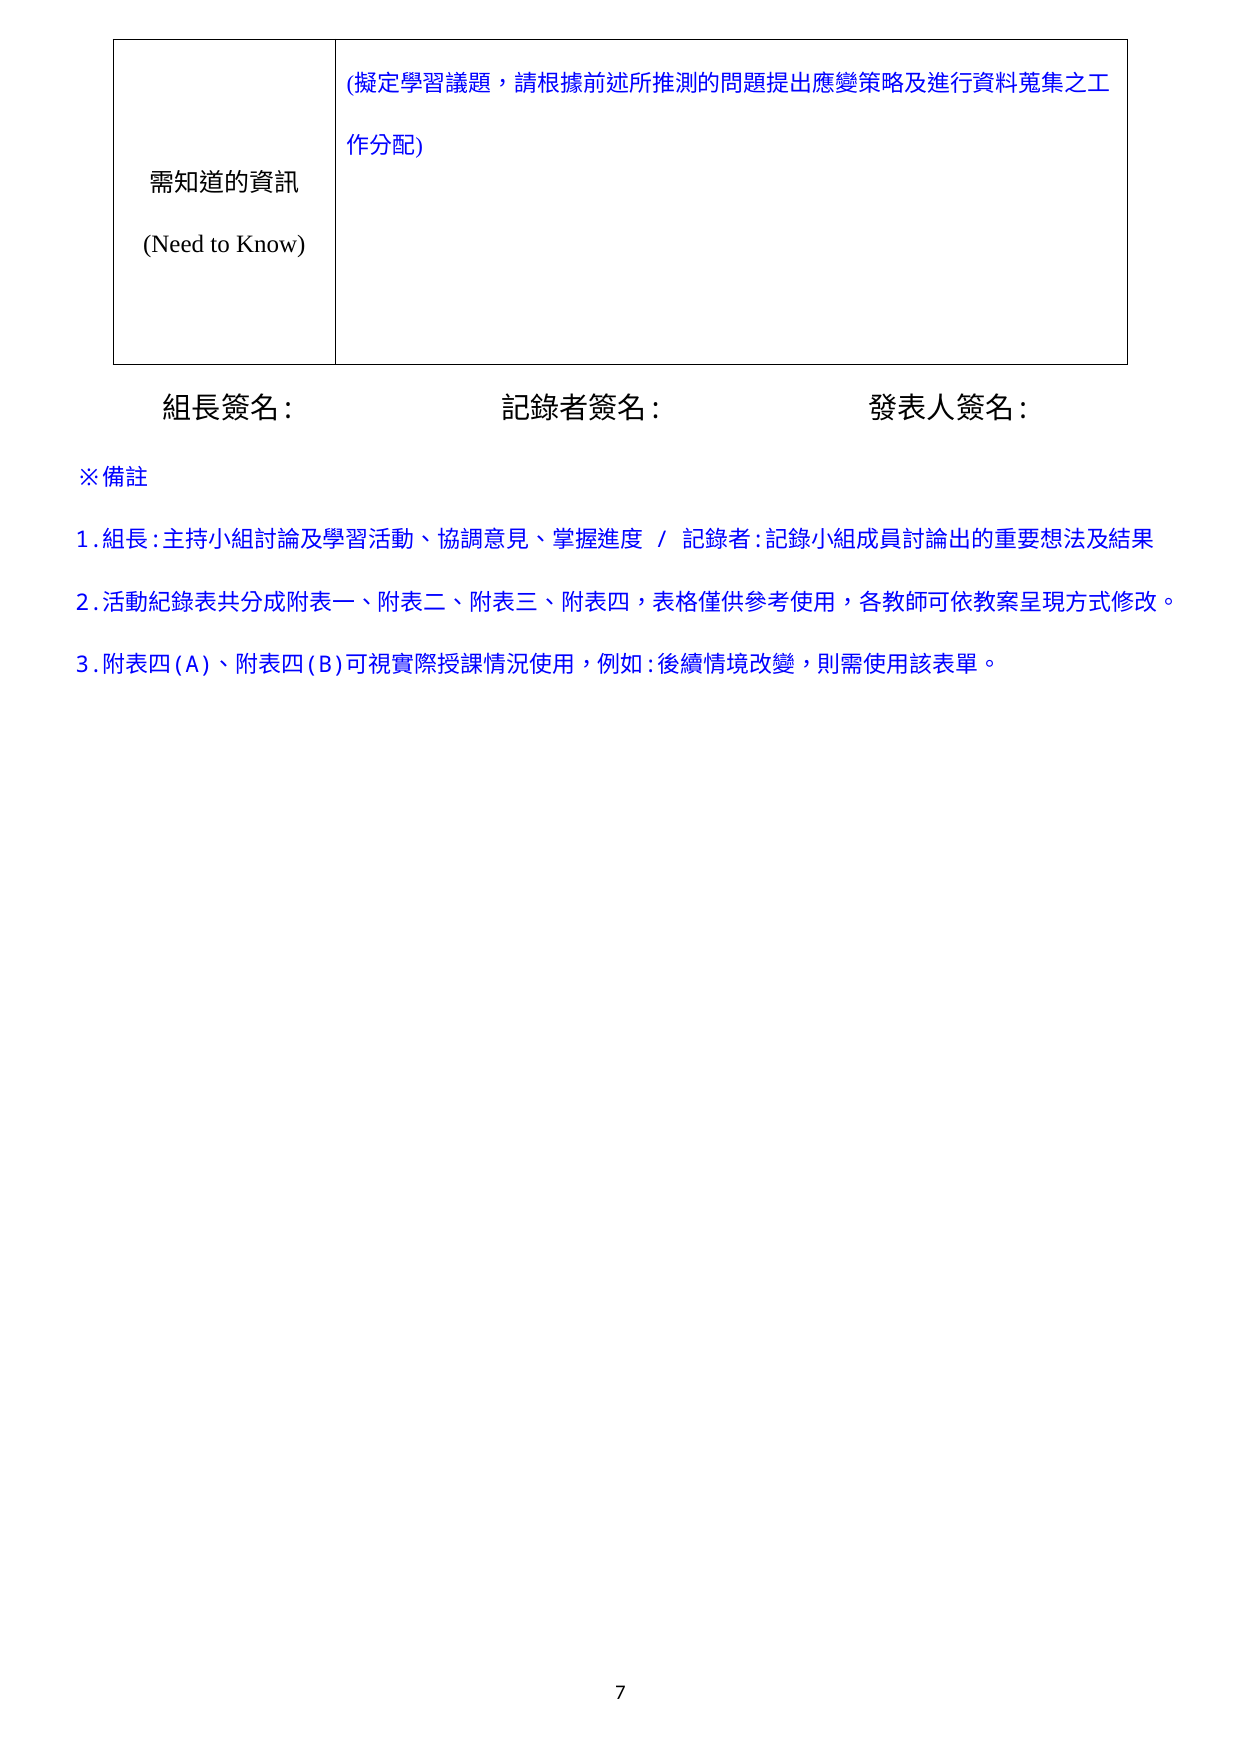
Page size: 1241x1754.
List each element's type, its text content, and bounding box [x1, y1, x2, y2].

text 1.組長:主持小組討論及學習活動、協調意見、掌握進度 / 記錄者:記錄小組成員討論出的重要想法及結果 [46, 496, 1178, 558]
table_cell (擬定學習議題，請根據前述所推測的問題提出應變策略及進行資料蒐集之工作分配) [336, 40, 1127, 364]
text ※備註 [46, 433, 1178, 496]
text 2.活動紀錄表共分成附表一、附表二、附表三、附表四，表格僅供參考使用，各教師可依教案呈現方式修改。 [46, 558, 1178, 621]
text 3.附表四(A)、附表四(B)可視實際授課情況使用，例如:後續情境改變，則需使用該表單。 [46, 621, 1178, 683]
text 組長簽名: 記錄者簽名: 發表人簽名: [75, 365, 1165, 427]
table_cell 需知道的資訊 (Need to Know) [114, 40, 335, 364]
